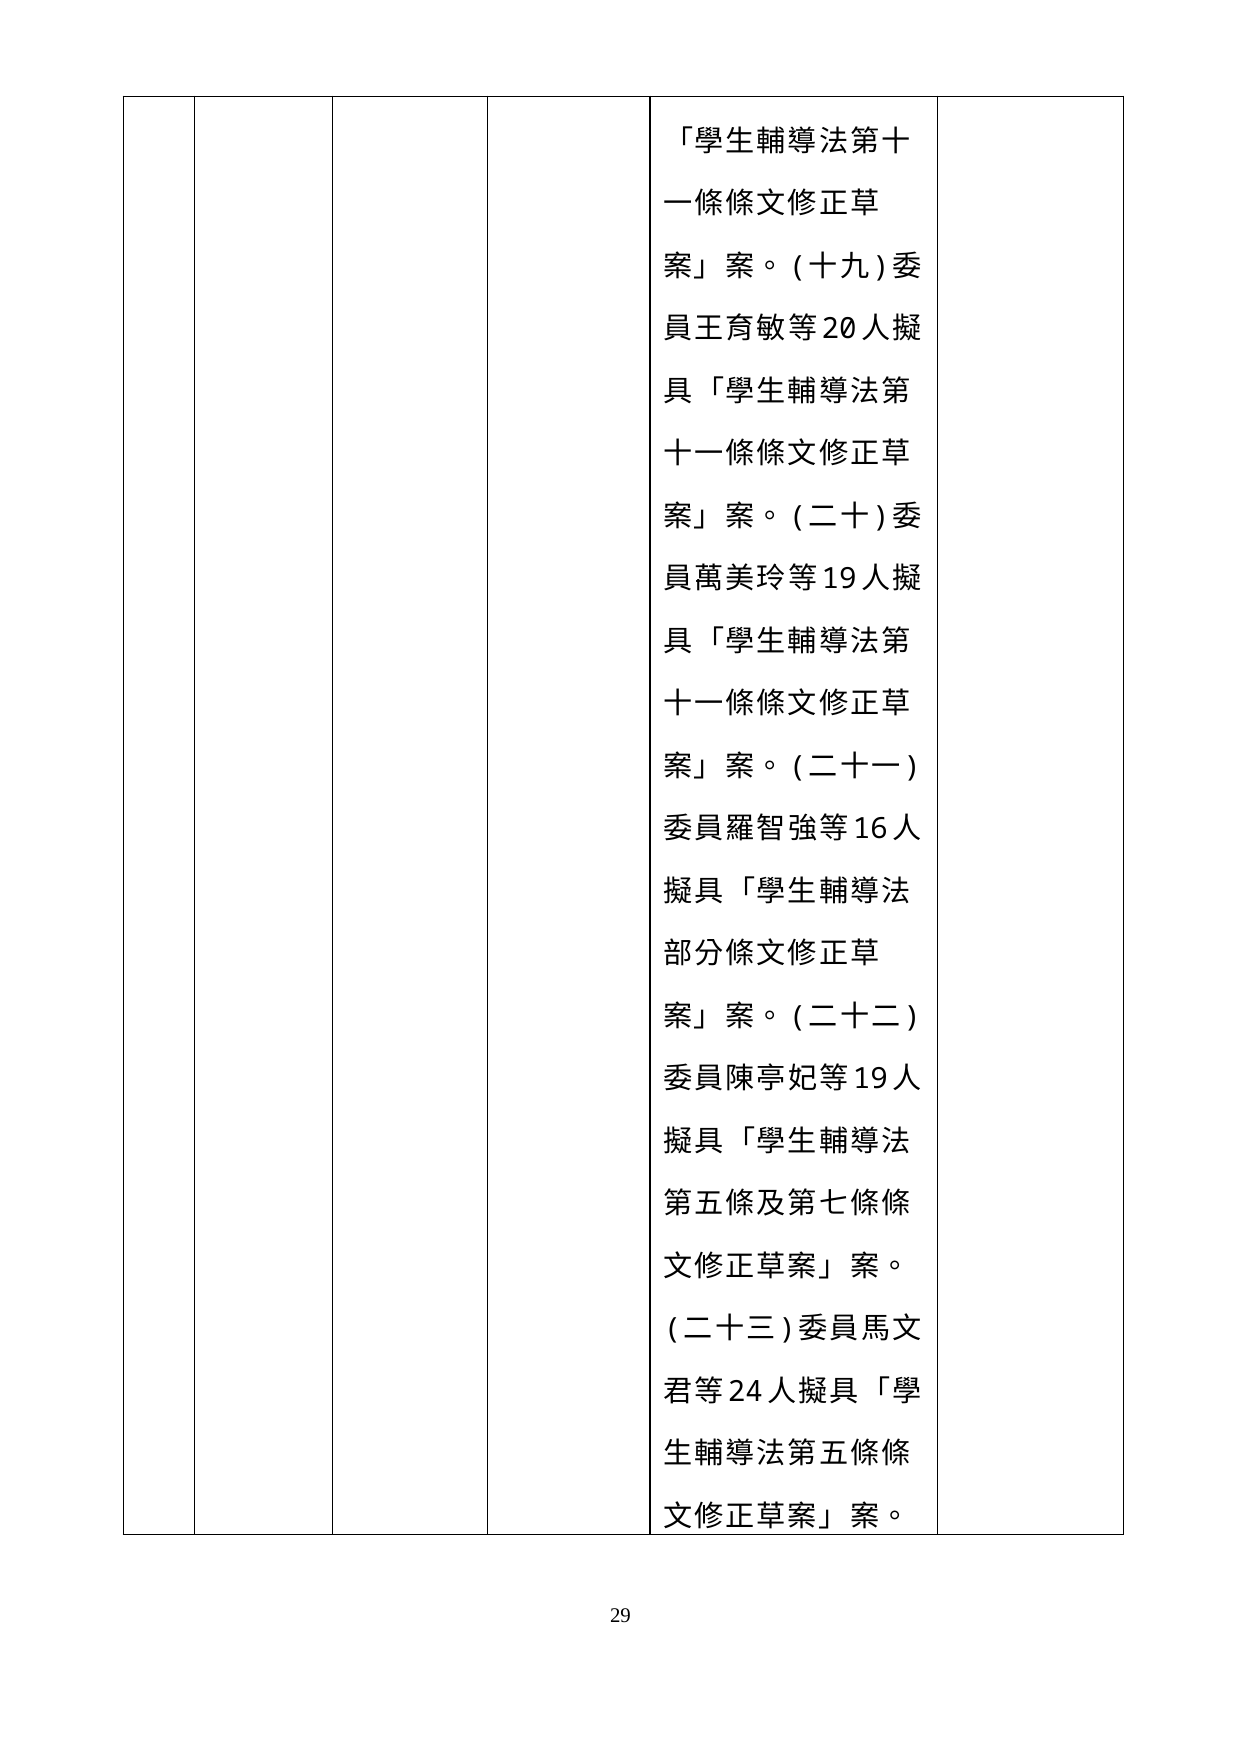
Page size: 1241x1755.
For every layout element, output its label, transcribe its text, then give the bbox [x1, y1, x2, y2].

table_cell [488, 97, 649, 1534]
table_cell 「學生輔導法第十一條條文修正草案」案。(十九)委員王育敏等20人擬具「學生輔導法第十一條條文修正草案」案。(二十)委員萬美玲等19人擬具「學生輔導法第十一條條文修正草案」案。(二十一)委員羅智強等16人擬具「學生輔導法部分條文修正草案」案。(二十二)委員陳亭妃等19人擬具「學生輔導法第五條及第七條條文修正草案」案。(二十三)委員馬文君等24人擬具「學生輔導法第五條條文修正草案」案。 [651, 97, 937, 1534]
table_cell [333, 97, 487, 1534]
table_cell [195, 97, 332, 1534]
table_cell [938, 97, 1123, 1534]
table_cell [124, 97, 194, 1534]
